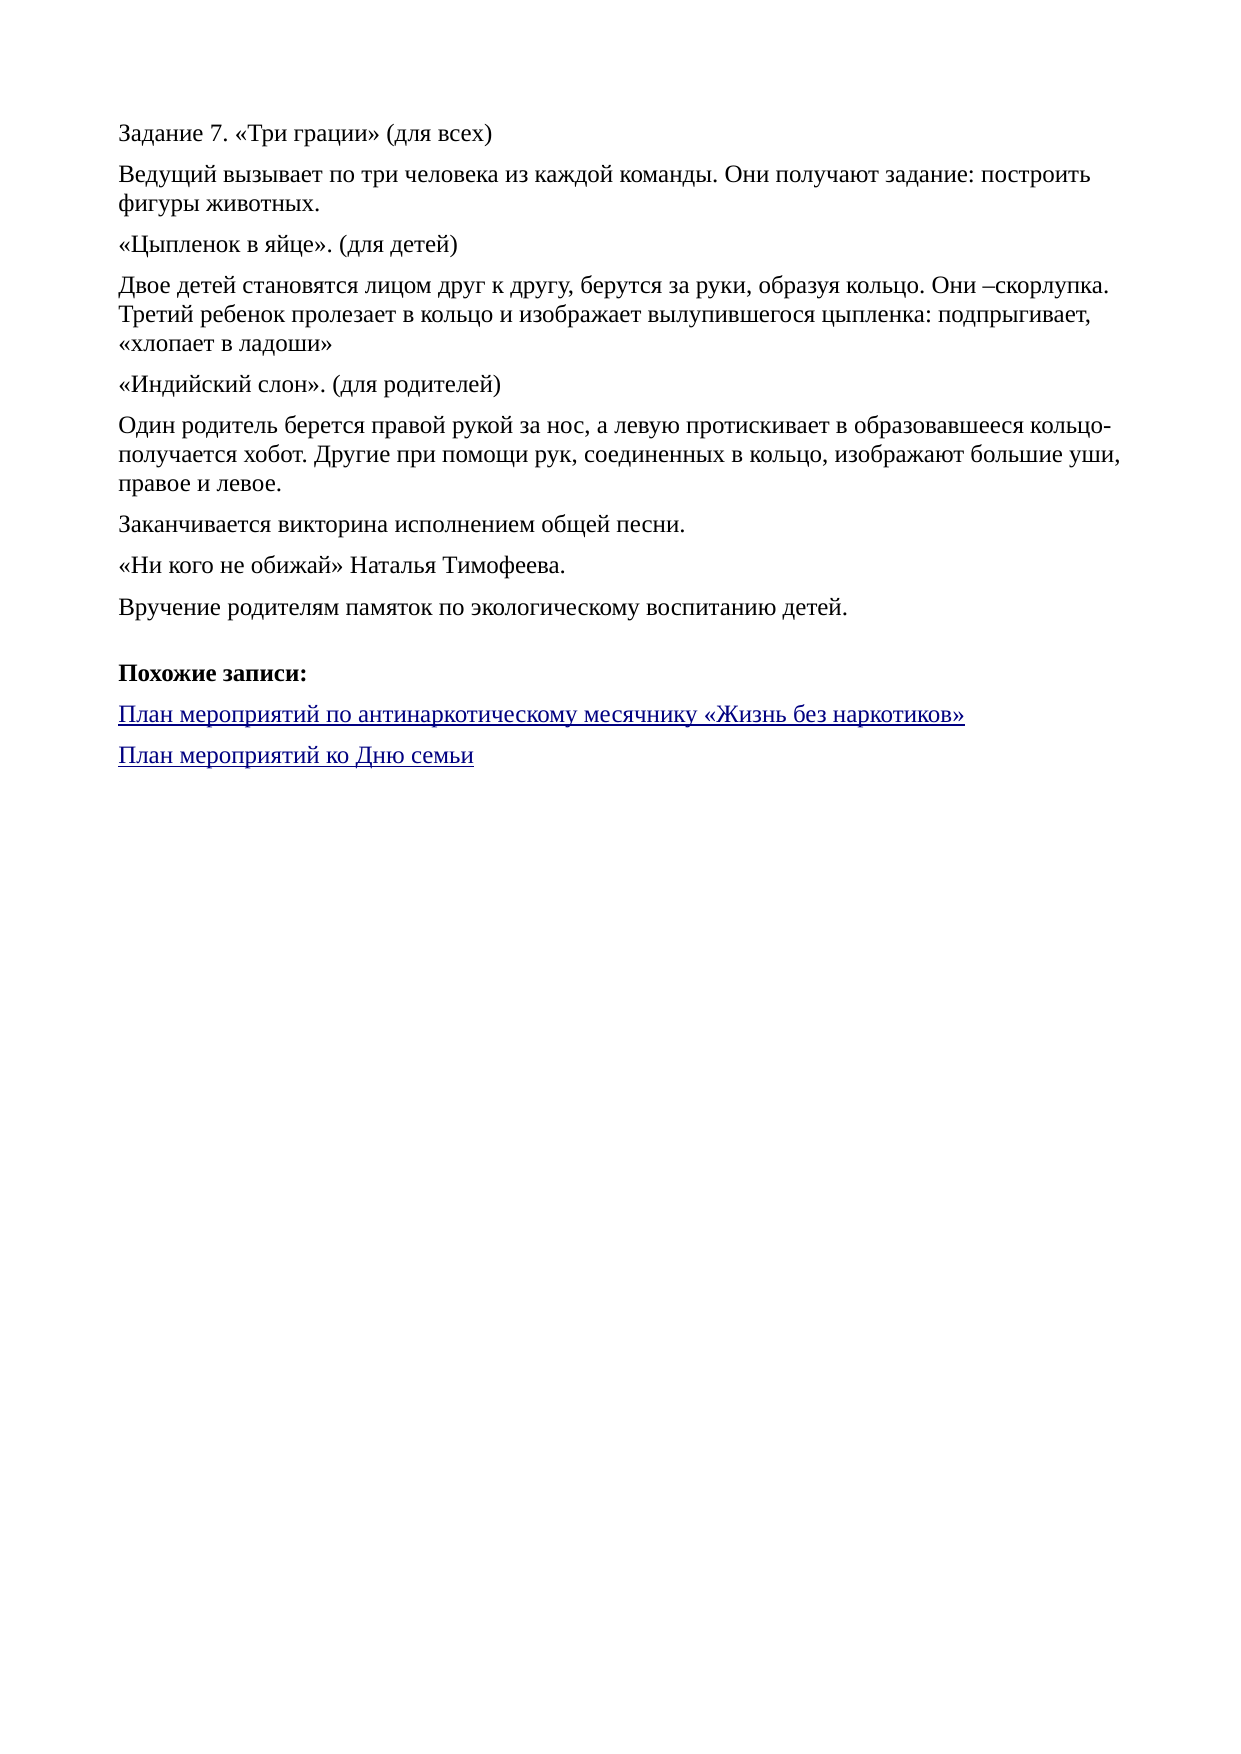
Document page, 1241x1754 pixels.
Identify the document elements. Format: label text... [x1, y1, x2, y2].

text Заканчивается викторина исполнением общей песни. [118, 509, 1122, 538]
text План мероприятий ко Дню семьи [118, 741, 1122, 769]
text Вручение родителям памяток по экологическому воспитанию детей. [118, 592, 1122, 621]
text «Ни кого не обижай» Наталья Тимофеева. [118, 551, 1122, 579]
text Двое детей становятся лицом друг к другу, берутся за руки, образуя кольцо. Они –скорлупка. Третий ребенок пролезает в кольцо и изображает вылупившегося цыпленка: подпрыгивает, «хлопает в ладоши» [118, 271, 1122, 357]
text «Индийский слон». (для родителей) [118, 369, 1122, 398]
subtitle Похожие записи: [118, 658, 1122, 687]
text Ведущий вызывает по три человека из каждой команды. Они получают задание: построить фигуры животных. [118, 159, 1122, 217]
text План мероприятий по антинаркотическому месячнику «Жизнь без наркотиков» [118, 699, 1122, 728]
text Задание 7. «Три грации» (для всех) [118, 118, 1122, 147]
text Один родитель берется правой рукой за нос, а левую протискивает в образовавшееся кольцо- получается хобот. Другие при помощи рук, соединенных в кольцо, изображают большие уши, правое и левое. [118, 411, 1122, 497]
text «Цыпленок в яйце». (для детей) [118, 229, 1122, 258]
